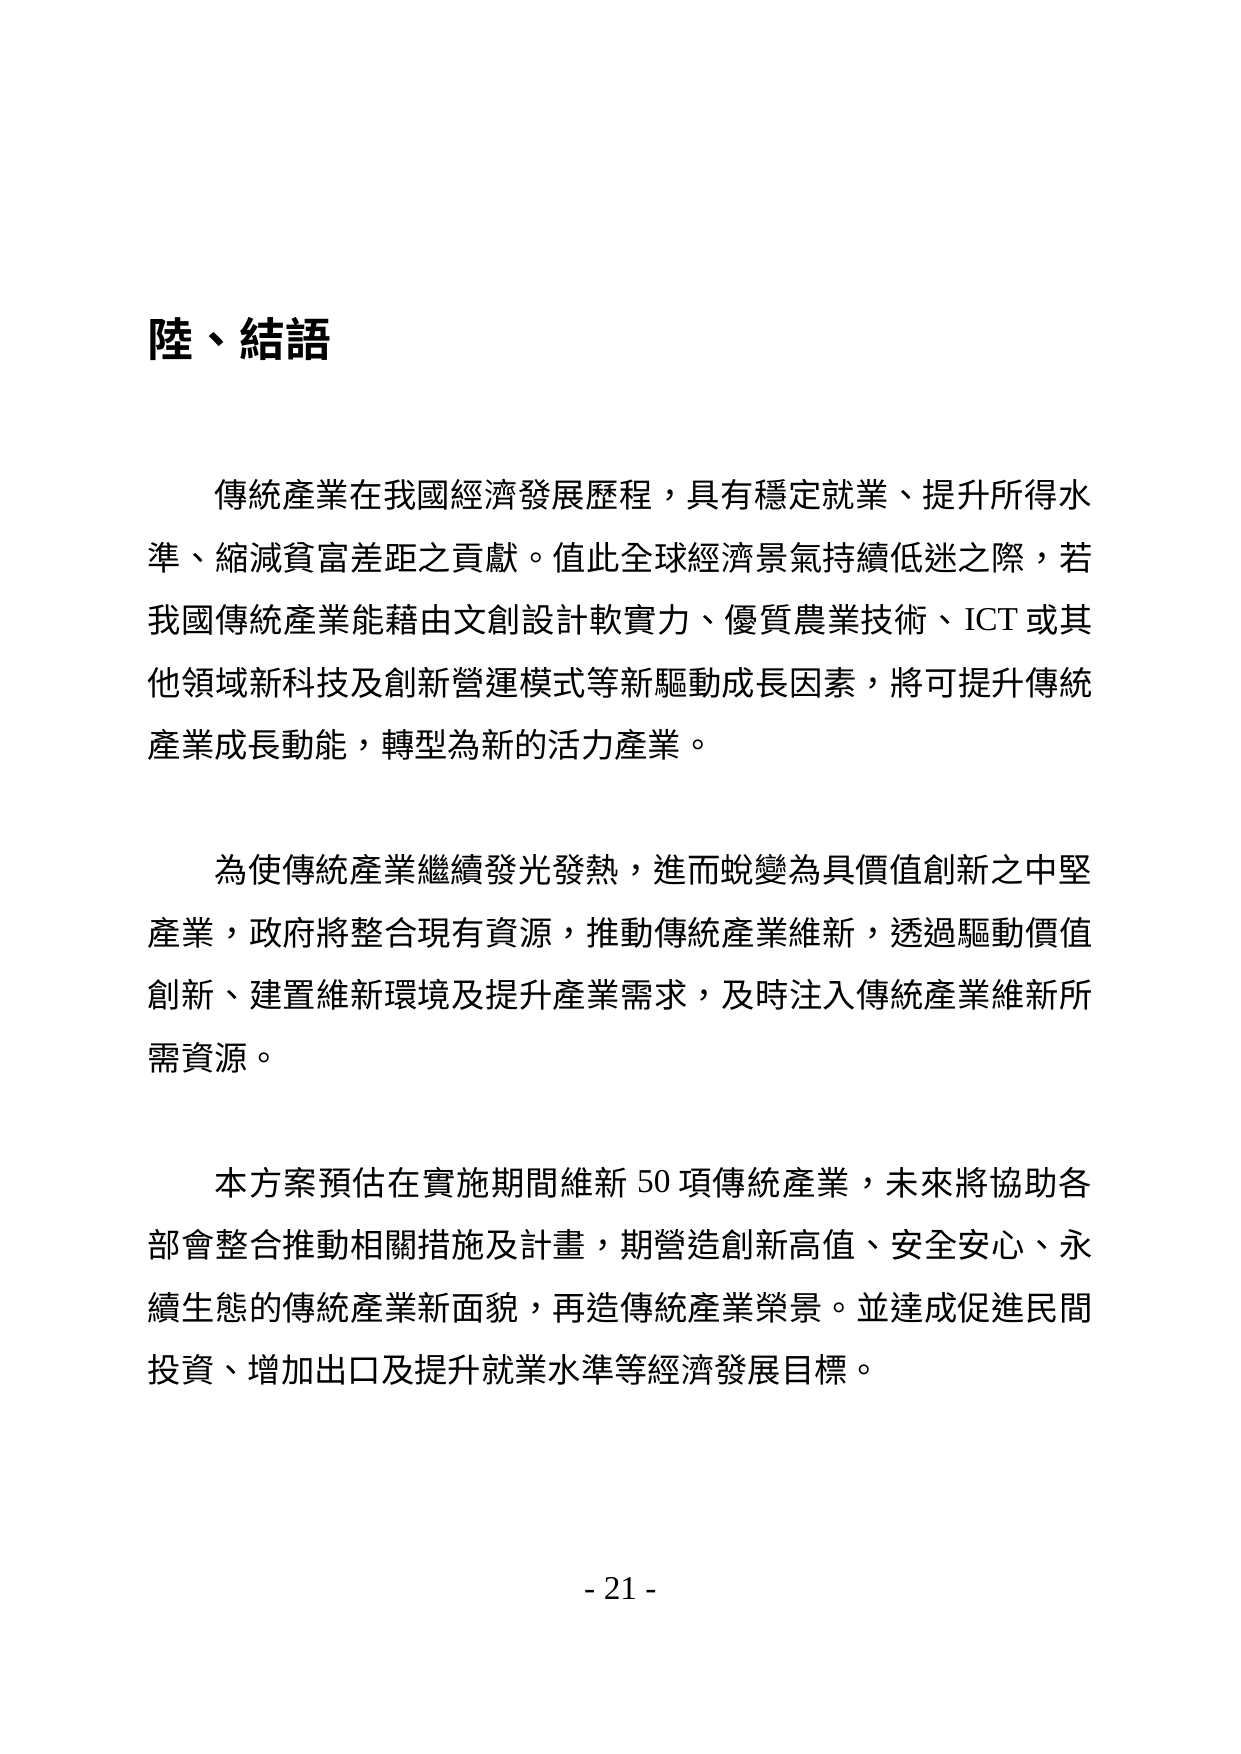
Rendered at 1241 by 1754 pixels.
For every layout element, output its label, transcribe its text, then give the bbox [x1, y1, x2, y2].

subtitle 陸、結語 [148, 264, 1092, 389]
text 傳統產業在我國經濟發展歷程，具有穩定就業、提升所得水準、縮減貧富差距之貢獻。值此全球經濟景氣持續低迷之際，若我國傳統產業能藉由文創設計軟實力、優質農業技術、ICT或其他領域新科技及創新營運模式等新驅動成長因素，將可提升傳統產業成長動能，轉型為新的活力產業。 [148, 452, 1092, 764]
text 為使傳統產業繼續發光發熱，進而蛻變為具價值創新之中堅產業，政府將整合現有資源，推動傳統產業維新，透過驅動價值創新、建置維新環境及提升產業需求，及時注入傳統產業維新所需資源。 [148, 827, 1092, 1077]
text 本方案預估在實施期間維新50項傳統產業，未來將協助各部會整合推動相關措施及計畫，期營造創新高值、安全安心、永續生態的傳統產業新面貌，再造傳統產業榮景。並達成促進民間投資、增加出口及提升就業水準等經濟發展目標。 [148, 1139, 1092, 1389]
